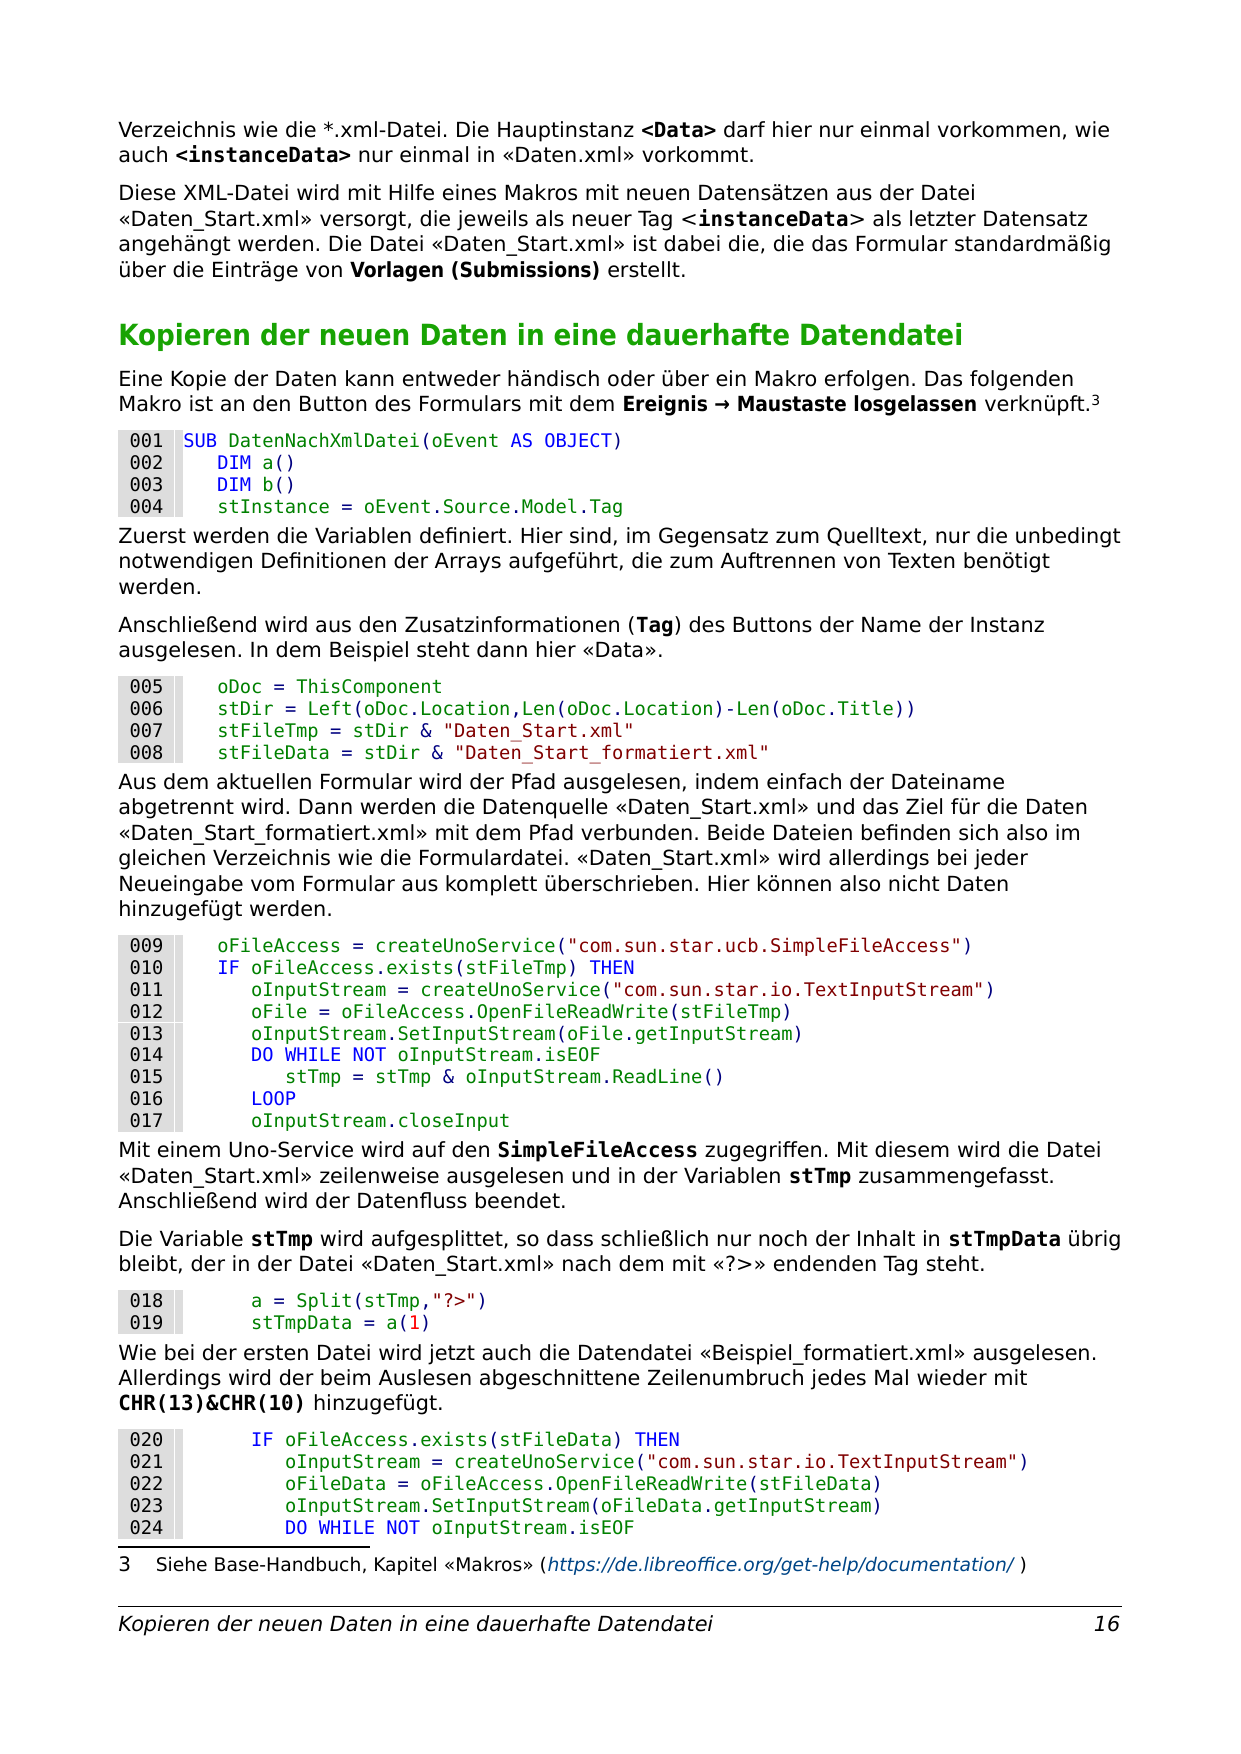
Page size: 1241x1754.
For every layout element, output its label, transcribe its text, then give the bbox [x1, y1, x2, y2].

list oInputStream = createUnoService("com.sun.star.io.TextInputStream") [183, 1451, 1122, 1473]
list a = Split(stTmp,"?>") [183, 1290, 1122, 1312]
list IF oFileAccess.exists(stFileTmp) THEN [183, 957, 1122, 979]
list stFileData = stDir & "Daten_Start_formatiert.xml" [183, 742, 1122, 763]
text Anschließend wird aus den Zusatzinformationen (Tag) des Buttons der Name der Instanz ausgelesen. In dem Beispiel steht dann hier «Data». [118, 613, 1122, 662]
text Wie bei der ersten Datei wird jetzt auch die Datendatei «Beispiel_formatiert.xml» ausgelesen. Allerdings wird der beim Auslesen abgeschnittene Zeilenumbruch jedes Mal wieder mit CHR(13)&CHR(10) hinzugefügt. [118, 1341, 1122, 1416]
list DIM a() [183, 452, 1122, 474]
list oInputStream.closeInput [183, 1110, 1122, 1132]
list oDoc = ThisComponent [183, 676, 1122, 698]
list stInstance = oEvent.Source.Model.Tag [183, 496, 1122, 517]
text Eine Kopie der Daten kann entweder händisch oder über ein Makro erfolgen. Das folgenden Makro ist an den Button des Formulars mit dem Ereignis → Maustaste losgelassen verknüpft. [118, 367, 1122, 416]
text Mit einem Uno-Service wird auf den SimpleFileAccess zugegriffen. Mit diesem wird die Datei «Daten_Start.xml» zeilenweise ausgelesen und in der Variablen stTmp zusammengefasst. Anschließend wird der Datenfluss beendet. [118, 1138, 1122, 1213]
list oFileAccess = createUnoService("com.sun.star.ucb.SimpleFileAccess") [183, 935, 1122, 957]
list stFileTmp = stDir & "Daten_Start.xml" [183, 720, 1122, 742]
list stTmpData = a(1) [183, 1312, 1122, 1334]
text Die Variable stTmp wird aufgesplittet, so dass schließlich nur noch der Inhalt in stTmpData übrig bleibt, der in der Datei «Daten_Start.xml» nach dem mit «?>» endenden Tag steht. [118, 1227, 1122, 1277]
text Aus dem aktuellen Formular wird der Pfad ausgelesen, indem einfach der Dateiname abgetrennt wird. Dann werden die Datenquelle «Daten_Start.xml» und das Ziel für die Daten «Daten_Start_forma­tiert.xml» mit dem Pfad verbunden. Beide Dateien befinden sich also im gleichen Verzeichnis wie die Formulardatei. «Daten_Start.xml» wird allerdings bei jeder Neueingabe vom Formular aus komplett überschrieben. Hier können also nicht Daten hinzugefügt werden. [118, 770, 1122, 921]
list oInputStream.SetInputStream(oFileData.getInputStream) [183, 1495, 1122, 1517]
list DO WHILE NOT oInputStream.isEOF [183, 1044, 1122, 1066]
list oInputStream.SetInputStream(oFile.getInputStream) [118, 1022, 1122, 1044]
text Siehe Base-Handbuch, Kapitel «Makros» (https://de.libreoffice.org/get-help/documentation/ ) [118, 1553, 1122, 1576]
text Zuerst werden die Variablen definiert. Hier sind, im Gegensatz zum Quelltext, nur die unbedingt notwendigen Definitionen der Arrays aufgeführt, die zum Auftrennen von Texten benötigt werden. [118, 524, 1122, 599]
list SUB DatenNachXmlDatei(oEvent AS OBJECT) [183, 430, 1122, 452]
list stTmp = stTmp & oInputStream.ReadLine() [183, 1066, 1122, 1088]
list oFile = oFileAccess.OpenFileReadWrite(stFileTmp) [183, 1001, 1122, 1022]
list stDir = Left(oDoc.Location,Len(oDoc.Location)-Len(oDoc.Title)) [183, 698, 1122, 720]
list IF oFileAccess.exists(stFileData) THEN [183, 1429, 1122, 1451]
list DIM b() [183, 474, 1122, 496]
list LOOP [183, 1088, 1122, 1110]
list DO WHILE NOT oInputStream.isEOF [183, 1517, 1122, 1539]
list oInputStream = createUnoService("com.sun.star.io.TextInputStream") [183, 979, 1122, 1001]
list oFileData = oFileAccess.OpenFileReadWrite(stFileData) [183, 1473, 1122, 1495]
text Verzeichnis wie die *.xml-Datei. Die Hauptinstanz <Data> darf hier nur einmal vorkommen, wie auch <instanceData> nur einmal in «Daten.xml» vorkommt. [118, 118, 1122, 168]
text Diese XML-Datei wird mit Hilfe eines Makros mit neuen Datensätzen aus der Datei «Daten_Start.xml» versorgt, die jeweils als neuer Tag <instanceData> als letzter Datensatz angehängt werden. Die Datei «Daten_Start.xml» ist dabei die, die das Formular standardmäßig über die Einträge von Vorlagen (Submissions) erstellt. [118, 181, 1122, 282]
subtitle Kopieren der neuen Daten in eine dauerhafte Datendatei [118, 319, 1122, 353]
